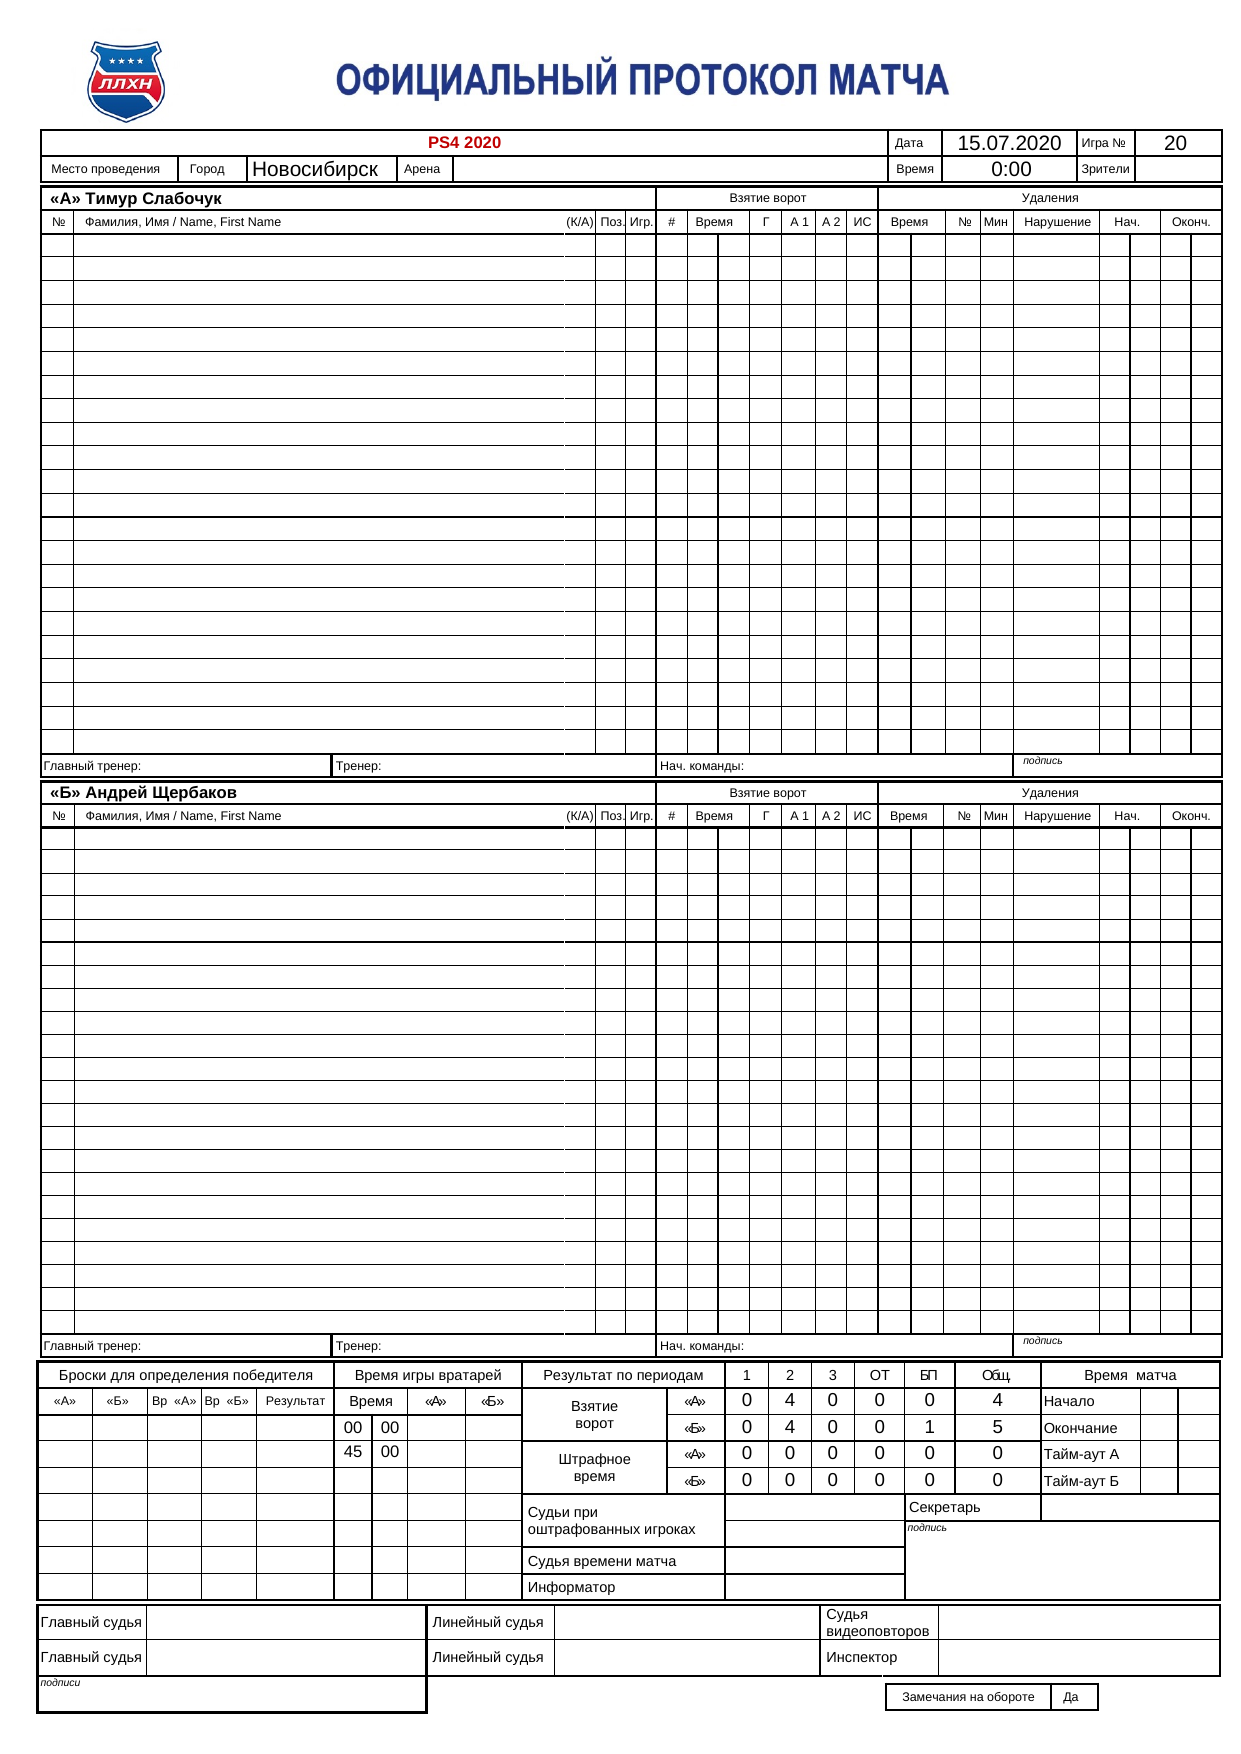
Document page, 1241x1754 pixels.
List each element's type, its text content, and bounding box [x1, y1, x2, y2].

table_cell [847, 896, 877, 918]
table_cell [688, 943, 717, 964]
table_cell [688, 1242, 717, 1264]
table_cell Судья видеоповторов [821, 1606, 938, 1639]
table_cell [816, 446, 846, 469]
table_cell [1131, 446, 1160, 469]
table_cell [912, 659, 945, 682]
table_cell [373, 1494, 407, 1520]
table_cell [879, 257, 910, 280]
table_cell [1192, 1219, 1221, 1241]
table_cell [750, 494, 781, 516]
table_cell [408, 1441, 465, 1467]
table_cell 0 [855, 1468, 904, 1493]
table_cell [750, 1173, 781, 1195]
table_cell [782, 1150, 815, 1172]
table_cell [688, 305, 717, 327]
table_cell [1014, 1058, 1099, 1079]
table_cell [1161, 399, 1190, 422]
table_cell [596, 659, 625, 682]
table_cell [944, 1242, 980, 1264]
table_cell [1014, 1242, 1099, 1264]
table_cell Мин [981, 211, 1013, 233]
table_cell [74, 683, 564, 706]
table_cell [782, 305, 815, 327]
table_cell [816, 1311, 846, 1333]
table_header Броски для определения победителя [39, 1363, 333, 1387]
table_cell [1014, 1104, 1099, 1126]
table_cell [1161, 850, 1190, 872]
table_cell [565, 399, 595, 422]
table_cell [565, 920, 595, 941]
table_cell [912, 683, 945, 706]
table_cell [42, 328, 73, 351]
table_cell [1161, 565, 1190, 587]
table_cell [1131, 1150, 1160, 1172]
table_cell [981, 446, 1013, 469]
table_cell [1192, 659, 1221, 682]
table_header Взятие ворот [657, 188, 877, 209]
table_cell [74, 518, 564, 540]
table_cell [1014, 707, 1099, 729]
table_cell [816, 1150, 846, 1172]
table_cell [42, 494, 73, 516]
table_cell [657, 1196, 687, 1218]
table_cell [626, 989, 655, 1011]
table_cell [408, 1494, 465, 1520]
table_cell Тренер: [333, 755, 655, 776]
table_cell [782, 565, 815, 587]
table_cell [750, 683, 781, 706]
table_cell [847, 850, 877, 872]
table_cell [1161, 305, 1190, 327]
table_cell [1100, 707, 1129, 729]
table_cell [782, 1104, 815, 1126]
table_cell [782, 829, 815, 849]
table_cell [816, 470, 846, 493]
table_cell [981, 235, 1013, 256]
table_cell [565, 966, 595, 987]
table_cell [1014, 494, 1099, 516]
table_cell подпись [906, 1522, 1219, 1599]
table_cell [719, 1058, 749, 1079]
table_cell [946, 328, 980, 351]
table_cell [1161, 989, 1190, 1011]
table_cell [565, 1058, 595, 1079]
table_cell [75, 920, 564, 941]
table_cell Арена [398, 157, 452, 181]
table_cell [847, 446, 877, 469]
table_cell [688, 1058, 717, 1079]
table_cell 0 [726, 1415, 768, 1440]
table_cell [1192, 565, 1221, 587]
table_cell [1131, 896, 1160, 918]
table_cell [879, 636, 910, 658]
table_cell [596, 541, 625, 564]
table_cell [626, 446, 655, 469]
table_cell [1192, 1035, 1221, 1057]
table_cell [657, 1288, 687, 1310]
table_cell [816, 494, 846, 516]
table_cell [1192, 1150, 1221, 1172]
table_cell [1014, 920, 1099, 941]
table_cell [626, 730, 655, 753]
table_cell [148, 1521, 201, 1546]
table_cell [688, 1265, 717, 1287]
table_cell [847, 352, 877, 374]
table_cell [148, 1494, 201, 1520]
table_cell Поз. [596, 805, 625, 826]
table_cell [596, 399, 625, 422]
table_cell № [42, 805, 74, 826]
table_cell [847, 966, 877, 987]
table_cell [626, 1196, 655, 1218]
table_cell [565, 446, 595, 469]
table_cell [912, 281, 945, 303]
table_cell [626, 423, 655, 445]
table_cell [657, 541, 687, 564]
table_cell [1161, 829, 1190, 849]
table_cell [816, 612, 846, 634]
table_cell [912, 352, 945, 374]
table_cell [565, 235, 595, 256]
table_cell [946, 683, 980, 706]
table_cell [981, 470, 1013, 493]
table_cell «Б» [93, 1389, 147, 1413]
table_cell [912, 1012, 943, 1033]
table_cell [719, 328, 749, 351]
table_cell [750, 1196, 781, 1218]
table_cell [1161, 920, 1190, 941]
table_cell [1131, 328, 1160, 351]
table_cell [981, 1311, 1013, 1333]
table_cell [74, 636, 564, 658]
table_cell Секретарь [906, 1495, 1040, 1520]
table_cell [1099, 1682, 1220, 1711]
table_cell Место проведения [42, 157, 177, 181]
table_cell [1192, 612, 1221, 634]
table_cell [847, 399, 877, 422]
table_cell [1014, 399, 1099, 422]
table_cell [1161, 636, 1190, 658]
table_cell [981, 1219, 1013, 1241]
table_cell [944, 1012, 980, 1033]
table_cell [1131, 1265, 1160, 1287]
table_cell [879, 850, 910, 872]
table_cell [1161, 235, 1190, 256]
table_cell [1161, 1265, 1190, 1287]
table_cell [1131, 659, 1160, 682]
table_cell [657, 565, 687, 587]
table_cell [879, 1150, 910, 1172]
table_cell [688, 1288, 717, 1310]
table_cell [257, 1441, 333, 1467]
table_cell [75, 896, 564, 918]
table_cell [750, 896, 781, 918]
table_cell [946, 257, 980, 280]
table_cell [1161, 1150, 1190, 1172]
table_cell [1100, 829, 1129, 849]
table_cell [719, 1288, 749, 1310]
table_cell [816, 636, 846, 658]
table_cell [847, 1311, 877, 1333]
table_cell [42, 541, 73, 564]
table_cell [626, 874, 655, 895]
table_cell [847, 541, 877, 564]
table_cell [944, 1196, 980, 1218]
table_cell [565, 305, 595, 327]
table_cell [565, 281, 595, 303]
table_cell [74, 305, 564, 327]
table_cell [373, 1521, 407, 1546]
table_cell [626, 257, 655, 280]
table_cell [596, 1012, 625, 1033]
table_cell [202, 1547, 256, 1573]
table_cell [750, 305, 781, 327]
table_cell [816, 541, 846, 564]
table_cell [626, 850, 655, 872]
table_cell [782, 920, 815, 941]
table_cell [750, 850, 781, 872]
table_cell 4 [769, 1415, 811, 1440]
table_cell Нач. [1100, 211, 1160, 233]
table_cell [688, 707, 717, 729]
table_cell [626, 235, 655, 256]
table_cell [454, 157, 887, 181]
table_cell [39, 1547, 92, 1573]
table_cell [1131, 1219, 1160, 1241]
table_cell [42, 1242, 74, 1264]
table_cell [596, 494, 625, 516]
table_cell Игр. [626, 211, 655, 233]
table_cell [782, 1173, 815, 1195]
table_cell [74, 257, 564, 280]
table_cell Время [879, 211, 945, 233]
table_cell [816, 1127, 846, 1149]
table_cell [626, 1311, 655, 1333]
table_cell [946, 470, 980, 493]
table_cell [1100, 399, 1129, 422]
table_cell 0 [726, 1468, 768, 1493]
table_cell [719, 850, 749, 872]
table_cell [782, 1012, 815, 1033]
table_cell [373, 1547, 407, 1573]
table_cell [75, 1265, 564, 1287]
table_cell [912, 399, 945, 422]
table_cell [688, 1035, 717, 1057]
table_cell [1014, 1081, 1099, 1103]
table_cell [688, 399, 717, 422]
table_cell [816, 874, 846, 895]
table_cell [1014, 588, 1099, 611]
table_cell [750, 541, 781, 564]
table_cell [626, 1219, 655, 1241]
table_cell [1192, 518, 1221, 540]
table_cell [750, 1288, 781, 1310]
table_cell [782, 943, 815, 964]
table_cell [816, 989, 846, 1011]
table_cell [944, 850, 980, 872]
table_cell [565, 565, 595, 587]
table_cell Нарушение [1014, 211, 1099, 233]
table_cell [596, 850, 625, 872]
table_cell [912, 920, 943, 941]
table_cell [75, 1150, 564, 1172]
table_cell [42, 683, 73, 706]
table_cell [596, 920, 625, 941]
table_cell [565, 989, 595, 1011]
table_cell [466, 1468, 521, 1493]
table_cell Время [889, 157, 941, 181]
table_cell [1014, 328, 1099, 351]
table_cell [1131, 352, 1160, 374]
table_cell [1014, 305, 1099, 327]
table_cell Нач. команды: [657, 1335, 1012, 1356]
table_cell [1161, 896, 1190, 918]
table_cell [782, 470, 815, 493]
table_cell [42, 399, 73, 422]
table_cell [939, 1640, 1219, 1675]
table_cell Время [879, 805, 943, 826]
table_cell [657, 1219, 687, 1241]
table_cell [626, 376, 655, 398]
table_cell [1100, 235, 1129, 256]
table_cell [1014, 966, 1099, 987]
table_cell [944, 1150, 980, 1172]
table_cell Поз. [596, 211, 625, 233]
table_cell [1192, 470, 1221, 493]
table_cell [912, 730, 945, 753]
table_cell [946, 518, 980, 540]
table_cell [688, 1196, 717, 1218]
table_cell [1192, 281, 1221, 303]
table_cell Фамилия, Имя / Name, First Name [75, 805, 565, 826]
table_cell [1014, 683, 1099, 706]
table_cell [944, 1288, 980, 1310]
table_cell № [944, 805, 980, 826]
table_cell [39, 1521, 92, 1546]
table_cell [1161, 1127, 1190, 1149]
table_cell [1014, 730, 1099, 753]
table_cell [719, 518, 749, 540]
table_cell [981, 494, 1013, 516]
table_cell [879, 281, 910, 303]
table_cell [93, 1521, 147, 1546]
table_cell [782, 659, 815, 682]
table_cell [981, 1242, 1013, 1264]
table_cell [719, 1104, 749, 1126]
table_cell [688, 966, 717, 987]
table_cell [847, 281, 877, 303]
table_cell [688, 541, 717, 564]
table_cell [565, 588, 595, 611]
table_cell [981, 328, 1013, 351]
table_cell [1179, 1389, 1219, 1413]
table_cell [75, 829, 564, 849]
table_cell [719, 896, 749, 918]
table_cell [1100, 565, 1129, 587]
table_cell [879, 683, 910, 706]
table_cell [782, 541, 815, 564]
table_cell [75, 1288, 564, 1310]
table_cell [782, 518, 815, 540]
table_cell [93, 1547, 147, 1573]
table_cell [202, 1468, 256, 1493]
table_header «Б» Андрей Щербаков [42, 783, 655, 803]
table_cell Нарушение [1014, 805, 1099, 826]
table_cell [39, 1441, 92, 1467]
table_cell [981, 352, 1013, 374]
table_cell [626, 518, 655, 540]
table_cell [1014, 281, 1099, 303]
table_cell [981, 518, 1013, 540]
table_cell [657, 328, 687, 351]
table_cell [879, 518, 910, 540]
table_cell [944, 1265, 980, 1287]
table_cell [847, 1196, 877, 1218]
table_cell [750, 659, 781, 682]
table_cell [657, 1012, 687, 1033]
table_cell [74, 707, 564, 729]
table_cell [1131, 588, 1160, 611]
table_cell [816, 943, 846, 964]
table_cell [1192, 1288, 1221, 1310]
table_cell [912, 1288, 943, 1310]
table_cell [74, 494, 564, 516]
table_header БП [905, 1363, 954, 1387]
table_cell [408, 1547, 465, 1573]
table_cell [912, 874, 943, 895]
table_cell [847, 707, 877, 729]
table_cell [1100, 1265, 1129, 1287]
table_cell [912, 541, 945, 564]
table_cell [912, 1196, 943, 1218]
table_cell [688, 518, 717, 540]
table_cell [688, 636, 717, 658]
table_cell [42, 1288, 74, 1310]
table_cell [847, 1219, 877, 1241]
table_cell [944, 989, 980, 1011]
table_cell [879, 1035, 910, 1057]
table_cell [626, 1058, 655, 1079]
table_cell [657, 683, 687, 706]
table_cell [42, 874, 74, 895]
table_cell [1192, 235, 1221, 256]
table_cell [1100, 989, 1129, 1011]
table_cell [981, 829, 1013, 849]
table_cell [750, 565, 781, 587]
table_cell Новосибирск [248, 157, 396, 181]
table_cell [657, 707, 687, 729]
table_cell [626, 565, 655, 587]
table_cell [981, 257, 1013, 280]
table_cell [626, 1104, 655, 1126]
table_cell [879, 423, 910, 445]
table_cell [657, 235, 687, 256]
table_cell [1192, 966, 1221, 987]
table_cell [1192, 920, 1221, 941]
table_cell [883, 1677, 1220, 1681]
table_cell [782, 328, 815, 351]
table_cell [657, 920, 687, 941]
table_cell [626, 636, 655, 658]
table_cell [946, 352, 980, 374]
table_cell [257, 1547, 333, 1573]
table_cell [782, 1196, 815, 1218]
table_cell [1192, 494, 1221, 516]
table_cell [1100, 1058, 1129, 1079]
table_cell 1 [905, 1415, 954, 1440]
table_cell [42, 257, 73, 280]
table_cell Нач. [1100, 805, 1160, 826]
table_cell [565, 896, 595, 918]
table_cell [912, 612, 945, 634]
table_cell [1100, 1173, 1129, 1195]
table_cell [750, 470, 781, 493]
table_cell Время [688, 805, 749, 826]
table_cell [688, 659, 717, 682]
table_cell [981, 1288, 1013, 1310]
table_cell [565, 328, 595, 351]
table_cell [912, 1311, 943, 1333]
table_cell [75, 943, 564, 964]
table_cell [1161, 612, 1190, 634]
table_cell [626, 659, 655, 682]
table_cell А 1 [782, 211, 815, 233]
table_cell Главный судья [39, 1606, 146, 1639]
table_cell [42, 352, 73, 374]
table_cell [1100, 1127, 1129, 1149]
table_cell [75, 850, 564, 872]
table_cell [981, 683, 1013, 706]
table_cell [946, 494, 980, 516]
table_cell [816, 235, 846, 256]
table_cell [1192, 896, 1221, 918]
table_cell [1131, 920, 1160, 941]
table_cell [1131, 943, 1160, 964]
table_cell [1100, 1150, 1129, 1172]
table_cell [74, 281, 564, 303]
table_cell [912, 305, 945, 327]
table_cell (К/А) [565, 211, 595, 233]
table_cell [719, 1127, 749, 1149]
table_cell [688, 376, 717, 398]
table_cell [1100, 1196, 1129, 1218]
table_cell [750, 612, 781, 634]
table_cell [466, 1441, 521, 1467]
table_cell [816, 1104, 846, 1126]
table_cell [879, 494, 910, 516]
table_cell [39, 1494, 92, 1520]
table_cell [74, 446, 564, 469]
table_cell [657, 874, 687, 895]
table_cell [879, 989, 910, 1011]
table_cell [1131, 235, 1160, 256]
table_cell [816, 966, 846, 987]
table_cell «Б» [668, 1415, 724, 1440]
table_cell [1179, 1415, 1219, 1440]
table_cell [981, 399, 1013, 422]
table_cell [782, 588, 815, 611]
table_cell [1141, 1389, 1177, 1413]
table_cell [688, 612, 717, 634]
table_cell [1131, 1104, 1160, 1126]
table_cell [816, 1058, 846, 1079]
table_cell [596, 896, 625, 918]
table_cell [879, 1173, 910, 1195]
table_cell Фамилия, Имя / Name, First Name [74, 211, 565, 233]
table_cell [912, 1058, 943, 1079]
table_cell [1100, 352, 1129, 374]
table_cell (К/А) [565, 805, 595, 826]
table_cell [750, 446, 781, 469]
table_cell [782, 1311, 815, 1333]
table_cell [912, 1242, 943, 1264]
table_cell [75, 989, 564, 1011]
table_cell [42, 1127, 74, 1149]
table_cell [946, 281, 980, 303]
table_cell [816, 257, 846, 280]
table_cell [847, 423, 877, 445]
table_cell [719, 1150, 749, 1172]
table_cell [912, 1104, 943, 1126]
table_cell [1014, 257, 1099, 280]
table_cell [1131, 1242, 1160, 1264]
table_cell [1161, 1173, 1190, 1195]
table_cell [565, 874, 595, 895]
table_cell [879, 588, 910, 611]
table_cell [879, 352, 910, 374]
table_cell [879, 1311, 910, 1333]
table_cell [688, 470, 717, 493]
table_cell 00 [373, 1441, 407, 1467]
table_cell [202, 1494, 256, 1520]
table_cell [74, 352, 564, 374]
table_cell 0 [769, 1468, 811, 1493]
table_cell [879, 305, 910, 327]
table_cell [1131, 683, 1160, 706]
table_cell [719, 1081, 749, 1103]
table_cell [657, 1173, 687, 1195]
table_cell [657, 399, 687, 422]
table_cell [1100, 1035, 1129, 1057]
table_cell [816, 423, 846, 445]
table_cell [782, 376, 815, 398]
table_cell [719, 446, 749, 469]
table_cell [74, 612, 564, 634]
table_cell [626, 494, 655, 516]
table_cell [1161, 1311, 1190, 1333]
table_header 1 [726, 1363, 768, 1387]
table_cell [75, 1104, 564, 1126]
table_cell [879, 1127, 910, 1149]
table_cell [1100, 281, 1129, 303]
table_cell [42, 1265, 74, 1287]
table_cell [912, 423, 945, 445]
table_cell [555, 1606, 819, 1639]
table_cell [750, 257, 781, 280]
table_cell [596, 1150, 625, 1172]
table_cell [750, 1104, 781, 1126]
table_cell Тайм-аут А [1042, 1441, 1140, 1467]
table_cell [1131, 829, 1160, 849]
table_cell [981, 1035, 1013, 1057]
table_cell [1161, 423, 1190, 445]
table_cell [981, 1127, 1013, 1149]
table_cell Тренер: [333, 1335, 655, 1356]
table_cell [750, 1012, 781, 1033]
table_cell [565, 1288, 595, 1310]
table_cell [1192, 305, 1221, 327]
table_cell [565, 1012, 595, 1033]
table_cell [1100, 1311, 1129, 1333]
table_cell [626, 896, 655, 918]
table_cell [1100, 850, 1129, 872]
table_cell [466, 1574, 521, 1599]
table_cell [1161, 707, 1190, 729]
table_cell [912, 966, 943, 987]
table_cell ИС [847, 805, 877, 826]
table_cell [879, 1242, 910, 1264]
table_cell [816, 518, 846, 540]
table_cell [74, 541, 564, 564]
table_cell [74, 235, 564, 256]
table_cell [879, 730, 910, 753]
table_cell [1042, 1495, 1219, 1520]
table_cell [1014, 1219, 1099, 1241]
table_cell [816, 1196, 846, 1218]
table_cell 4 [769, 1389, 811, 1413]
table_cell [847, 612, 877, 634]
table_cell [1131, 399, 1160, 422]
table_cell [1161, 446, 1190, 469]
table_cell [981, 376, 1013, 398]
table_cell [981, 730, 1013, 753]
table_cell [148, 1441, 201, 1467]
table_cell [42, 1081, 74, 1103]
table_cell [750, 707, 781, 729]
table_cell [1014, 352, 1099, 374]
table_cell [257, 1468, 333, 1493]
table_cell [750, 588, 781, 611]
table_cell [750, 943, 781, 964]
table_cell [1014, 1196, 1099, 1218]
table_cell «Б » [466, 1389, 521, 1413]
table_cell [1131, 1081, 1160, 1103]
table_cell [944, 874, 980, 895]
table_cell [42, 1196, 74, 1218]
table_cell 00 [335, 1416, 371, 1440]
table_cell [373, 1468, 407, 1493]
table_cell [626, 399, 655, 422]
table_cell [750, 1265, 781, 1287]
table_cell 0 [812, 1389, 854, 1413]
table_cell [782, 850, 815, 872]
table_cell [1014, 446, 1099, 469]
table_cell [93, 1441, 147, 1467]
table_cell [1131, 305, 1160, 327]
table_cell [688, 1081, 717, 1103]
table_cell А 2 [816, 211, 846, 233]
table_cell [847, 874, 877, 895]
table_cell [466, 1494, 521, 1520]
table_cell [408, 1416, 465, 1440]
table_cell [816, 659, 846, 682]
table_cell [555, 1640, 819, 1675]
table_cell [1100, 730, 1129, 753]
table_cell [1100, 518, 1129, 540]
table_cell [1161, 1219, 1190, 1241]
table_cell [596, 1058, 625, 1079]
table_cell [847, 494, 877, 516]
table_cell [626, 707, 655, 729]
table_cell [912, 494, 945, 516]
table_cell Судьи при оштрафованных игроках [523, 1495, 724, 1546]
table_cell [657, 1104, 687, 1126]
table_cell [42, 281, 73, 303]
table_cell [847, 518, 877, 540]
table_cell [912, 1150, 943, 1172]
table_cell [879, 943, 910, 964]
table_cell [912, 989, 943, 1011]
table_cell [719, 920, 749, 941]
table_cell [688, 1311, 717, 1333]
table_cell [1131, 989, 1160, 1011]
table_cell [1161, 328, 1190, 351]
table_cell [626, 305, 655, 327]
table_cell 5 [956, 1415, 1040, 1440]
table_cell [816, 1265, 846, 1287]
table_cell [816, 1288, 846, 1310]
table_cell [565, 1104, 595, 1126]
table_cell [42, 446, 73, 469]
table_cell [816, 376, 846, 398]
table_cell [596, 730, 625, 753]
table_cell Игр. [626, 805, 655, 826]
table_cell [944, 1173, 980, 1195]
table_cell [1192, 943, 1221, 964]
table_cell [782, 352, 815, 374]
table_cell [847, 1104, 877, 1126]
table_cell [1100, 423, 1129, 445]
table_cell [981, 896, 1013, 918]
table_cell [657, 1127, 687, 1149]
table_cell [981, 541, 1013, 564]
table_cell [42, 565, 73, 587]
table_cell [657, 989, 687, 1011]
table_cell [74, 328, 564, 351]
table_cell [912, 1127, 943, 1149]
table_cell [750, 829, 781, 849]
table_cell [1100, 257, 1129, 280]
table_cell [719, 541, 749, 564]
table_cell [816, 1012, 846, 1033]
table_cell [816, 565, 846, 587]
table_cell Время [335, 1389, 407, 1413]
table_cell [335, 1468, 371, 1493]
table_cell [981, 1150, 1013, 1172]
table_cell [1131, 257, 1160, 280]
table_cell [912, 850, 943, 872]
table_cell [944, 943, 980, 964]
table_cell [1131, 1311, 1160, 1333]
table_cell Оконч. [1161, 211, 1221, 233]
table_cell [879, 1288, 910, 1310]
table_header Удаления [879, 188, 1221, 209]
table_cell [726, 1521, 904, 1546]
table_cell [42, 470, 73, 493]
table_cell [1131, 850, 1160, 872]
table_cell [1131, 612, 1160, 634]
table_cell [1161, 470, 1190, 493]
table_cell [719, 989, 749, 1011]
table_cell [1131, 1127, 1160, 1149]
table_cell [626, 829, 655, 849]
table_cell [912, 943, 943, 964]
table_cell [1014, 1012, 1099, 1033]
table_cell 4 [956, 1389, 1040, 1413]
table_cell [657, 966, 687, 987]
table_cell [816, 730, 846, 753]
table_cell [657, 494, 687, 516]
table_cell [879, 1196, 910, 1218]
table_cell [257, 1574, 333, 1599]
table_cell [688, 683, 717, 706]
table_cell [42, 1058, 74, 1079]
table_cell Главный судья [39, 1640, 146, 1675]
table_cell [912, 235, 945, 256]
table_cell [912, 707, 945, 729]
table_header Удаления [879, 783, 1221, 803]
table_cell [946, 446, 980, 469]
table_cell [565, 1150, 595, 1172]
table_cell [1131, 966, 1160, 987]
table_cell [750, 989, 781, 1011]
table_cell [565, 943, 595, 964]
table_cell [1192, 1265, 1221, 1287]
table_cell [879, 896, 910, 918]
table_cell [657, 257, 687, 280]
table_cell [946, 376, 980, 398]
table_cell [1100, 1104, 1129, 1126]
table_cell [946, 612, 980, 634]
table_cell [626, 966, 655, 987]
table_cell [946, 399, 980, 422]
table_cell [1161, 376, 1190, 398]
table_cell [847, 1265, 877, 1287]
table_cell [1192, 1127, 1221, 1149]
table_cell [74, 659, 564, 682]
table_cell [750, 1081, 781, 1103]
table_cell [75, 966, 564, 987]
table_cell [847, 376, 877, 398]
table_cell [1161, 494, 1190, 516]
table_cell [596, 1242, 625, 1264]
table_cell [75, 874, 564, 895]
table_cell [257, 1494, 333, 1520]
table_cell [565, 257, 595, 280]
table_cell [1131, 1035, 1160, 1057]
table_cell Штрафное время [523, 1442, 666, 1493]
table_cell [74, 730, 564, 753]
table_cell [939, 1606, 1219, 1639]
table_cell [782, 494, 815, 516]
table_cell 0 [726, 1442, 768, 1467]
table_cell [596, 565, 625, 587]
table_cell [719, 1311, 749, 1333]
table_cell 0 [905, 1442, 954, 1467]
table_cell [596, 1104, 625, 1126]
table_cell А 1 [782, 805, 815, 826]
table_cell [596, 1127, 625, 1149]
table_cell [1192, 707, 1221, 729]
table_cell [42, 989, 74, 1011]
table_header Дата [889, 131, 941, 155]
table_cell [750, 730, 781, 753]
table_cell [1161, 943, 1190, 964]
table_cell [719, 829, 749, 849]
table_cell подпись [1014, 755, 1221, 776]
table_cell [912, 565, 945, 587]
table_cell [657, 829, 687, 849]
table_cell [847, 1127, 877, 1149]
table_cell [42, 829, 74, 849]
table_cell [782, 730, 815, 753]
table_cell 0 [812, 1468, 854, 1493]
table_cell [1192, 1173, 1221, 1195]
table_cell [1014, 874, 1099, 895]
table_cell Взятие ворот [523, 1389, 666, 1440]
table_cell [42, 920, 74, 941]
table_cell [782, 896, 815, 918]
table_cell [1100, 874, 1129, 895]
table_cell Окончание [1042, 1415, 1140, 1440]
table_cell Начало [1042, 1389, 1140, 1413]
table_cell [1014, 1127, 1099, 1149]
table_header Общ. [956, 1363, 1040, 1387]
table_cell [879, 1012, 910, 1033]
table_cell [782, 966, 815, 987]
table_cell [657, 730, 687, 753]
table_cell [879, 1265, 910, 1287]
table_cell [879, 399, 910, 422]
table_cell [1014, 659, 1099, 682]
table_cell [466, 1416, 521, 1440]
table_header Да [1052, 1685, 1097, 1709]
table_cell [657, 1081, 687, 1103]
table_cell [719, 966, 749, 987]
table_cell [148, 1574, 201, 1599]
table_cell [565, 494, 595, 516]
table_cell [879, 707, 910, 729]
table_cell [1014, 1173, 1099, 1195]
table_cell [719, 1219, 749, 1241]
table_cell [565, 683, 595, 706]
table_cell [688, 850, 717, 872]
table_header ОТ [855, 1363, 904, 1387]
table_cell [719, 352, 749, 374]
table_cell [1014, 541, 1099, 564]
table_header Взятие ворот [657, 783, 877, 803]
table_cell [147, 1640, 425, 1675]
table_cell [657, 305, 687, 327]
table_cell [596, 235, 625, 256]
table_cell [1014, 376, 1099, 398]
table_cell [719, 1196, 749, 1218]
table_cell [816, 1081, 846, 1103]
table_cell [565, 376, 595, 398]
table_cell [1192, 376, 1221, 398]
table_cell Линейный судья [428, 1640, 554, 1675]
table_cell [847, 659, 877, 682]
table_cell [657, 943, 687, 964]
table_cell [879, 1058, 910, 1079]
table_cell [42, 850, 74, 872]
table_cell [42, 305, 73, 327]
table_cell [1192, 1242, 1221, 1264]
table_cell [719, 494, 749, 516]
table_cell [719, 305, 749, 327]
table_cell [1100, 659, 1129, 682]
table_cell [42, 235, 73, 256]
table_cell [879, 829, 910, 849]
table_cell [148, 1547, 201, 1573]
table_cell [816, 588, 846, 611]
table_cell [565, 352, 595, 374]
table_cell [42, 518, 73, 540]
table_cell [688, 829, 717, 849]
table_cell [944, 966, 980, 987]
table_cell [981, 874, 1013, 895]
table_cell [719, 565, 749, 587]
table_cell [596, 423, 625, 445]
table_cell [1100, 943, 1129, 964]
table_cell [879, 235, 910, 256]
table_cell [981, 612, 1013, 634]
table_cell [750, 1127, 781, 1149]
table_cell [912, 588, 945, 611]
table_header Замечания на обороте [887, 1685, 1050, 1709]
table_cell [596, 612, 625, 634]
table_cell [1192, 850, 1221, 872]
table_cell [75, 1081, 564, 1103]
table_cell [688, 423, 717, 445]
picture [5, 28, 1179, 129]
table_cell [1192, 352, 1221, 374]
table_cell [596, 636, 625, 658]
table_cell [688, 565, 717, 587]
table_header 2 [769, 1363, 811, 1387]
table_cell [1014, 423, 1099, 445]
table_cell [912, 328, 945, 351]
table_cell [944, 829, 980, 849]
table_cell [1161, 541, 1190, 564]
table_header PS4 2020 [42, 131, 887, 155]
table_cell [596, 1265, 625, 1287]
table_cell 0 [812, 1415, 854, 1440]
table_cell [1014, 1150, 1099, 1172]
table_cell [565, 850, 595, 872]
table_cell [1100, 896, 1129, 918]
table_cell [750, 376, 781, 398]
table_cell [1179, 1441, 1219, 1467]
table_cell [750, 1219, 781, 1241]
table_cell [847, 829, 877, 849]
table_cell [657, 1265, 687, 1287]
table_cell [981, 943, 1013, 964]
table_cell [74, 470, 564, 493]
table_cell [944, 1104, 980, 1126]
table_header 20 [1136, 131, 1221, 155]
table_cell [1100, 305, 1129, 327]
table_cell [944, 1081, 980, 1103]
table_cell [816, 896, 846, 918]
table_cell [816, 1242, 846, 1264]
table_cell [74, 565, 564, 587]
table_cell [596, 943, 625, 964]
table_cell [912, 1265, 943, 1287]
table_cell [847, 989, 877, 1011]
table_cell [1100, 1242, 1129, 1264]
table_cell [719, 376, 749, 398]
table_cell [408, 1521, 465, 1546]
table_cell [1131, 707, 1160, 729]
table_cell [1100, 588, 1129, 611]
table_cell [719, 281, 749, 303]
table_cell 00 [373, 1416, 407, 1440]
table_cell [816, 829, 846, 849]
table_cell [912, 1219, 943, 1241]
table_cell [981, 966, 1013, 987]
table_cell [1161, 518, 1190, 540]
table_cell [879, 1104, 910, 1126]
table_cell 0 [905, 1389, 954, 1413]
table_cell [626, 683, 655, 706]
table_cell [750, 352, 781, 374]
table_cell [565, 659, 595, 682]
table_cell [596, 707, 625, 729]
table_cell [688, 281, 717, 303]
table_cell [408, 1468, 465, 1493]
table_cell [782, 1081, 815, 1103]
table_cell [1131, 541, 1160, 564]
table_cell [1161, 1288, 1190, 1310]
table_cell [719, 423, 749, 445]
table_cell [750, 518, 781, 540]
table_cell [782, 1265, 815, 1287]
table_cell [1100, 376, 1129, 398]
table_cell [42, 730, 73, 753]
table_cell [946, 541, 980, 564]
table_cell [782, 399, 815, 422]
table_cell [75, 1311, 564, 1333]
table_cell [1141, 1468, 1177, 1493]
table_cell [946, 730, 980, 753]
table_cell [750, 1058, 781, 1079]
table_cell [1161, 257, 1190, 280]
table_cell [74, 588, 564, 611]
table_cell [782, 874, 815, 895]
table_cell [816, 1219, 846, 1241]
table_cell [688, 235, 717, 256]
table_cell [1100, 966, 1129, 987]
table_cell [782, 235, 815, 256]
table_cell [75, 1012, 564, 1033]
table_cell [719, 943, 749, 964]
table_cell [847, 683, 877, 706]
table_cell [1131, 874, 1160, 895]
table_cell [912, 376, 945, 398]
table_cell [1131, 423, 1160, 445]
table_cell [596, 683, 625, 706]
table_cell [1192, 730, 1221, 753]
table_cell [1192, 423, 1221, 445]
table_cell Результат [257, 1389, 333, 1413]
table_cell [946, 636, 980, 658]
table_cell [750, 966, 781, 987]
table_cell [981, 281, 1013, 303]
table_cell [981, 1196, 1013, 1218]
table_cell [596, 1196, 625, 1218]
table_cell [750, 1150, 781, 1172]
table_cell [750, 920, 781, 941]
table_cell [719, 1035, 749, 1057]
table_cell [912, 1081, 943, 1103]
table_cell [148, 1468, 201, 1493]
table_cell [596, 446, 625, 469]
table_header 3 [812, 1363, 854, 1387]
table_cell [879, 376, 910, 398]
table_cell [1192, 829, 1221, 849]
table_header «А» Тимур Слабочук [42, 188, 655, 209]
table_cell [1161, 730, 1190, 753]
table_cell [42, 659, 73, 682]
table_cell А 2 [816, 805, 846, 826]
table_cell [202, 1416, 256, 1440]
table_cell [1141, 1441, 1177, 1467]
table_cell [1192, 257, 1221, 280]
table_cell [657, 1035, 687, 1057]
table_cell [1014, 850, 1099, 872]
table_cell [657, 352, 687, 374]
table_cell [688, 874, 717, 895]
table_cell [816, 305, 846, 327]
table_header Время матча [1042, 1363, 1219, 1387]
table_cell [626, 328, 655, 351]
table_cell Г [750, 805, 781, 826]
table_cell [1192, 588, 1221, 611]
table_cell [1014, 829, 1099, 849]
table_cell [42, 1311, 74, 1333]
table_cell [75, 1219, 564, 1241]
table_cell [1131, 281, 1160, 303]
table_cell Судья времени матча [523, 1548, 724, 1573]
table_cell [657, 1311, 687, 1333]
table_cell [1161, 1058, 1190, 1079]
table_cell [912, 446, 945, 469]
table_cell [596, 1081, 625, 1103]
table_cell [1131, 1196, 1160, 1218]
table_cell [39, 1416, 92, 1440]
table_cell [688, 1150, 717, 1172]
table_cell [1131, 494, 1160, 516]
table_cell [42, 376, 73, 398]
table_cell [847, 328, 877, 351]
table_cell [626, 612, 655, 634]
table_cell [657, 612, 687, 634]
table_cell [74, 399, 564, 422]
table_cell 0 [956, 1442, 1040, 1467]
table_cell [750, 1242, 781, 1264]
table_cell [1161, 1035, 1190, 1057]
table_cell [657, 1058, 687, 1079]
table_cell [565, 1196, 595, 1218]
table_cell [946, 305, 980, 327]
table_cell [816, 399, 846, 422]
table_cell [782, 257, 815, 280]
table_cell [912, 257, 945, 280]
table_cell [782, 423, 815, 445]
table_cell [1161, 1196, 1190, 1218]
table_cell [981, 305, 1013, 327]
table_cell [42, 943, 74, 964]
table_cell [565, 612, 595, 634]
table_cell [1161, 659, 1190, 682]
table_cell [946, 588, 980, 611]
table_cell Инспектор [821, 1640, 938, 1675]
table_cell [782, 1035, 815, 1057]
table_cell [42, 966, 74, 987]
table_cell [944, 896, 980, 918]
table_cell [1192, 1058, 1221, 1079]
table_cell [626, 541, 655, 564]
table_cell [912, 829, 943, 849]
table_cell [565, 1242, 595, 1264]
table_cell [74, 376, 564, 398]
table_cell [657, 1242, 687, 1264]
table_cell [782, 1242, 815, 1264]
table_cell [75, 1242, 564, 1264]
table_cell [1014, 470, 1099, 493]
table_cell [816, 281, 846, 303]
table_cell [596, 470, 625, 493]
table_cell «А» [668, 1442, 724, 1467]
table_cell [981, 588, 1013, 611]
table_cell [688, 1012, 717, 1033]
table_cell [1161, 1081, 1190, 1103]
table_cell [1014, 989, 1099, 1011]
table_cell [944, 1311, 980, 1333]
table_cell [782, 1127, 815, 1149]
table_cell «Б» [668, 1468, 724, 1493]
table_cell [719, 1173, 749, 1195]
table_cell [596, 376, 625, 398]
table_cell [847, 730, 877, 753]
table_cell «А» [39, 1389, 92, 1413]
table_cell [42, 896, 74, 918]
table_cell [750, 636, 781, 658]
table_cell [719, 235, 749, 256]
table_cell [847, 235, 877, 256]
table_cell [1131, 1288, 1160, 1310]
table_cell [879, 328, 910, 351]
table_cell [946, 659, 980, 682]
table_cell [565, 1265, 595, 1287]
table_cell [946, 423, 980, 445]
table_cell [981, 636, 1013, 658]
table_cell [782, 446, 815, 469]
table_cell [1161, 281, 1190, 303]
table_cell [596, 1173, 625, 1195]
table_header Время игры вратарей [335, 1363, 521, 1387]
table_cell [202, 1441, 256, 1467]
table_cell [335, 1521, 371, 1546]
table_cell [1100, 328, 1129, 351]
table_cell [657, 446, 687, 469]
table_cell [847, 1012, 877, 1033]
table_cell [879, 1081, 910, 1103]
table_cell [466, 1521, 521, 1546]
table_cell [565, 1219, 595, 1241]
table_cell [596, 1311, 625, 1333]
table_cell [688, 1127, 717, 1149]
table_cell [719, 874, 749, 895]
table_cell [148, 1416, 201, 1440]
table_cell 0 [855, 1442, 904, 1467]
table_cell [981, 1012, 1013, 1033]
table_cell [74, 423, 564, 445]
table_cell [596, 1219, 625, 1241]
table_cell [879, 446, 910, 469]
table_cell [626, 1242, 655, 1264]
table_cell Вр «Б» [202, 1389, 256, 1413]
table_cell [1014, 1035, 1099, 1057]
table_cell [1192, 636, 1221, 658]
table_cell [847, 470, 877, 493]
table_cell [688, 920, 717, 941]
table_cell [719, 399, 749, 422]
table_cell [879, 612, 910, 634]
table_cell [626, 943, 655, 964]
table_cell [1161, 1104, 1190, 1126]
table_cell [335, 1547, 371, 1573]
table_cell [750, 281, 781, 303]
table_cell [688, 328, 717, 351]
table_cell [981, 1104, 1013, 1126]
table_header Игра № [1078, 131, 1134, 155]
table_cell [565, 1127, 595, 1149]
table_cell [1131, 636, 1160, 658]
table_cell [596, 874, 625, 895]
table_cell [847, 1150, 877, 1172]
table_cell [782, 683, 815, 706]
table_cell [719, 683, 749, 706]
table_cell [42, 1104, 74, 1126]
table_cell [1014, 1265, 1099, 1287]
table_cell [944, 1035, 980, 1057]
table_cell [565, 518, 595, 540]
table_cell подпись [1014, 1335, 1221, 1356]
table_cell [1192, 541, 1221, 564]
table_cell [428, 1677, 882, 1711]
table_cell [879, 920, 910, 941]
table_cell [847, 1242, 877, 1264]
table_cell № [946, 211, 980, 233]
table_cell 45 [335, 1441, 371, 1467]
table_cell [1014, 565, 1099, 587]
table_cell [257, 1416, 333, 1440]
table_cell [565, 829, 595, 849]
table_cell подписи [39, 1677, 425, 1711]
table_cell Главный тренер: [42, 755, 330, 776]
table_cell [626, 588, 655, 611]
table_cell [626, 1127, 655, 1149]
table_cell Нач. команды: [657, 755, 1012, 776]
table_cell [688, 1219, 717, 1241]
table_cell [879, 470, 910, 493]
table_cell [726, 1495, 904, 1520]
table_cell [719, 470, 749, 493]
table_cell [1161, 1012, 1190, 1033]
table_cell [596, 518, 625, 540]
table_cell Информатор [523, 1575, 724, 1599]
table_cell [39, 1574, 92, 1599]
table_cell [719, 588, 749, 611]
table_cell [782, 281, 815, 303]
table_cell [657, 281, 687, 303]
table_cell [981, 659, 1013, 682]
table_cell [1100, 1081, 1129, 1103]
table_cell [657, 376, 687, 398]
table_cell [657, 896, 687, 918]
table_cell [93, 1494, 147, 1520]
table_cell [1192, 1012, 1221, 1033]
table_cell [750, 399, 781, 422]
table_cell [719, 1265, 749, 1287]
table_cell [1100, 636, 1129, 658]
table_cell [782, 612, 815, 634]
table_cell [657, 659, 687, 682]
table_cell [726, 1548, 904, 1573]
table_cell Линейный судья [428, 1606, 554, 1639]
table_cell [42, 707, 73, 729]
table_cell [596, 1288, 625, 1310]
table_cell [946, 235, 980, 256]
table_cell [816, 328, 846, 351]
table_cell [912, 896, 943, 918]
table_cell [1192, 1196, 1221, 1218]
table_cell 0 [769, 1442, 811, 1467]
table_cell [147, 1606, 425, 1639]
table_cell [1100, 1288, 1129, 1310]
table_cell [335, 1574, 371, 1599]
table_cell [816, 1173, 846, 1195]
table_cell [847, 636, 877, 658]
table_cell [816, 1035, 846, 1057]
table_cell [847, 1081, 877, 1103]
table_cell [981, 1081, 1013, 1103]
table_cell [657, 470, 687, 493]
table_cell [75, 1035, 564, 1057]
table_cell 0 [855, 1415, 904, 1440]
table_cell [1192, 1081, 1221, 1103]
table_cell Мин [981, 805, 1013, 826]
table_cell 0 [812, 1442, 854, 1467]
table_cell [565, 730, 595, 753]
table_cell [847, 1058, 877, 1079]
table_cell [847, 1288, 877, 1310]
table_cell [981, 565, 1013, 587]
table_cell [75, 1127, 564, 1149]
table_cell [42, 423, 73, 445]
table_cell [1131, 376, 1160, 398]
table_cell [944, 1058, 980, 1079]
table_header 15.07.2020 [943, 131, 1076, 155]
table_cell [373, 1574, 407, 1599]
table_cell [750, 874, 781, 895]
table_cell [719, 257, 749, 280]
table_cell [782, 1058, 815, 1079]
table_cell [688, 1173, 717, 1195]
table_cell [1014, 896, 1099, 918]
table_cell [596, 1035, 625, 1057]
table_cell [1131, 1058, 1160, 1079]
table_cell [565, 1311, 595, 1333]
table_cell [335, 1494, 371, 1520]
table_cell [626, 352, 655, 374]
table_cell [1161, 1242, 1190, 1264]
table_cell [847, 305, 877, 327]
table_cell Время [688, 211, 749, 233]
table_cell [626, 470, 655, 493]
table_cell # [657, 211, 687, 233]
table_cell [944, 1219, 980, 1241]
table_cell [847, 257, 877, 280]
table_cell [1161, 874, 1190, 895]
table_cell [750, 1311, 781, 1333]
table_cell [981, 1058, 1013, 1079]
table_cell [981, 1265, 1013, 1287]
table_cell [816, 683, 846, 706]
table_cell [565, 541, 595, 564]
table_cell [1141, 1415, 1177, 1440]
table_cell [1100, 683, 1129, 706]
table_cell [688, 896, 717, 918]
table_cell [1014, 235, 1099, 256]
table_cell [847, 1173, 877, 1195]
table_cell [1192, 683, 1221, 706]
table_cell [1014, 518, 1099, 540]
table_cell [93, 1416, 147, 1440]
table_cell [1161, 352, 1190, 374]
table_cell # [657, 805, 687, 826]
table_cell [39, 1468, 92, 1493]
table_cell [816, 352, 846, 374]
table_cell Главный тренер: [42, 1335, 330, 1356]
table_cell [750, 1035, 781, 1057]
table_cell [42, 1150, 74, 1172]
table_cell 0 [905, 1468, 954, 1493]
table_cell [75, 1196, 564, 1218]
table_cell [688, 989, 717, 1011]
table_cell [1100, 920, 1129, 941]
table_cell [847, 943, 877, 964]
table_cell [944, 1127, 980, 1149]
table_cell [879, 874, 910, 895]
table_cell [1014, 636, 1099, 658]
table_cell [816, 920, 846, 941]
table_cell [1192, 874, 1221, 895]
table_cell [816, 707, 846, 729]
table_cell [719, 612, 749, 634]
table_cell [912, 1035, 943, 1057]
table_cell [981, 989, 1013, 1011]
table_cell [782, 1219, 815, 1241]
table_cell [981, 707, 1013, 729]
table_cell [565, 423, 595, 445]
table_cell [626, 1081, 655, 1103]
table_cell [750, 235, 781, 256]
table_cell [1192, 1104, 1221, 1126]
table_cell [466, 1547, 521, 1573]
table_cell [1131, 565, 1160, 587]
table_cell [1014, 612, 1099, 634]
table_cell [626, 281, 655, 303]
table_cell [1100, 1012, 1129, 1033]
table_cell [981, 850, 1013, 872]
table_cell Г [750, 211, 781, 233]
table_cell [626, 1150, 655, 1172]
table_cell [912, 636, 945, 658]
table_cell ИС [847, 211, 877, 233]
table_cell [202, 1521, 256, 1546]
table_cell [42, 636, 73, 658]
table_cell [1131, 518, 1160, 540]
table_cell [879, 966, 910, 987]
table_cell 0 [956, 1468, 1040, 1493]
table_cell [596, 588, 625, 611]
table_cell [657, 518, 687, 540]
table_cell [596, 352, 625, 374]
table_cell Оконч. [1161, 805, 1221, 826]
table_cell [1100, 1219, 1129, 1241]
table_cell [657, 850, 687, 872]
table_cell [1100, 470, 1129, 493]
table_cell [782, 707, 815, 729]
table_cell 0:00 [943, 157, 1076, 181]
table_cell [657, 588, 687, 611]
table_cell [1192, 328, 1221, 351]
table_cell [93, 1574, 147, 1599]
table_cell [1131, 730, 1160, 753]
table_cell [912, 470, 945, 493]
table_cell [782, 636, 815, 658]
table_cell [1161, 966, 1190, 987]
table_cell [688, 588, 717, 611]
table_cell [719, 730, 749, 753]
table_cell [1100, 541, 1129, 564]
table_cell [1100, 446, 1129, 469]
table_cell [657, 423, 687, 445]
table_cell [565, 1081, 595, 1103]
table_cell [726, 1575, 904, 1599]
table_cell [688, 446, 717, 469]
table_cell [750, 328, 781, 351]
table_cell [1014, 1311, 1099, 1333]
table_cell [42, 1012, 74, 1033]
table_cell [1131, 1012, 1160, 1033]
table_cell [981, 423, 1013, 445]
table_cell [719, 659, 749, 682]
table_cell [42, 612, 73, 634]
table_cell [946, 707, 980, 729]
table_cell [1131, 1173, 1160, 1195]
table_cell Зрители [1078, 157, 1134, 181]
table_cell [1014, 1288, 1099, 1310]
table_cell Вр «А» [148, 1389, 201, 1413]
table_cell [1100, 612, 1129, 634]
table_cell [75, 1173, 564, 1195]
table_cell [75, 1058, 564, 1079]
table_cell [719, 1012, 749, 1033]
table_cell 0 [726, 1389, 768, 1413]
table_cell [626, 1035, 655, 1057]
table_cell [42, 1173, 74, 1195]
table_cell [847, 565, 877, 587]
table_cell [408, 1574, 465, 1599]
table_cell № [42, 211, 73, 233]
table_cell [1192, 399, 1221, 422]
table_cell [596, 281, 625, 303]
table_cell [688, 730, 717, 753]
table_cell [626, 1288, 655, 1310]
table_cell [596, 328, 625, 351]
table_cell [688, 352, 717, 374]
table_cell [1192, 1311, 1221, 1333]
table_cell [1161, 683, 1190, 706]
table_cell [42, 1035, 74, 1057]
table_header Результат по периодам [523, 1363, 724, 1387]
table_cell [565, 1173, 595, 1195]
table_cell [202, 1574, 256, 1599]
table_cell [626, 1265, 655, 1287]
table_cell [879, 541, 910, 564]
table_cell [42, 588, 73, 611]
table_cell [847, 588, 877, 611]
table_cell [1131, 470, 1160, 493]
table_cell [719, 1242, 749, 1264]
table_cell [688, 494, 717, 516]
table_cell [565, 1035, 595, 1057]
table_cell [1136, 157, 1221, 181]
table_cell [719, 707, 749, 729]
table_cell [1100, 494, 1129, 516]
table_cell [565, 707, 595, 729]
table_cell [565, 470, 595, 493]
table_cell [719, 636, 749, 658]
table_cell [879, 1219, 910, 1241]
table_cell [565, 636, 595, 658]
table_cell [626, 1012, 655, 1033]
table_cell [93, 1468, 147, 1493]
table_cell «А» [408, 1389, 465, 1413]
table_cell [688, 1104, 717, 1126]
table_cell [596, 829, 625, 849]
table_cell [946, 565, 980, 587]
table_cell [1192, 446, 1221, 469]
table_cell [912, 518, 945, 540]
table_cell [750, 423, 781, 445]
table_cell [596, 257, 625, 280]
table_cell [782, 1288, 815, 1310]
table_cell [657, 636, 687, 658]
table_cell [257, 1521, 333, 1546]
table_cell [912, 1173, 943, 1195]
table_cell [596, 966, 625, 987]
table_cell [879, 659, 910, 682]
table_cell [847, 920, 877, 941]
table_cell [879, 565, 910, 587]
table_cell [657, 1150, 687, 1172]
table_cell [596, 989, 625, 1011]
table_cell [1014, 943, 1099, 964]
table_cell [944, 920, 980, 941]
table_cell [42, 1219, 74, 1241]
table_cell [1179, 1468, 1219, 1493]
table_cell [816, 850, 846, 872]
table_cell [1192, 989, 1221, 1011]
table_cell Город [179, 157, 246, 181]
table_cell [688, 257, 717, 280]
table_cell [1161, 588, 1190, 611]
table_cell Тайм-аут Б [1042, 1468, 1140, 1493]
table_cell [626, 1173, 655, 1195]
table_cell [596, 305, 625, 327]
table_cell [847, 1035, 877, 1057]
table_cell «А» [668, 1389, 724, 1413]
table_cell [782, 989, 815, 1011]
table_cell [626, 920, 655, 941]
table_cell [981, 1173, 1013, 1195]
table_cell 0 [855, 1389, 904, 1413]
table_cell [981, 920, 1013, 941]
